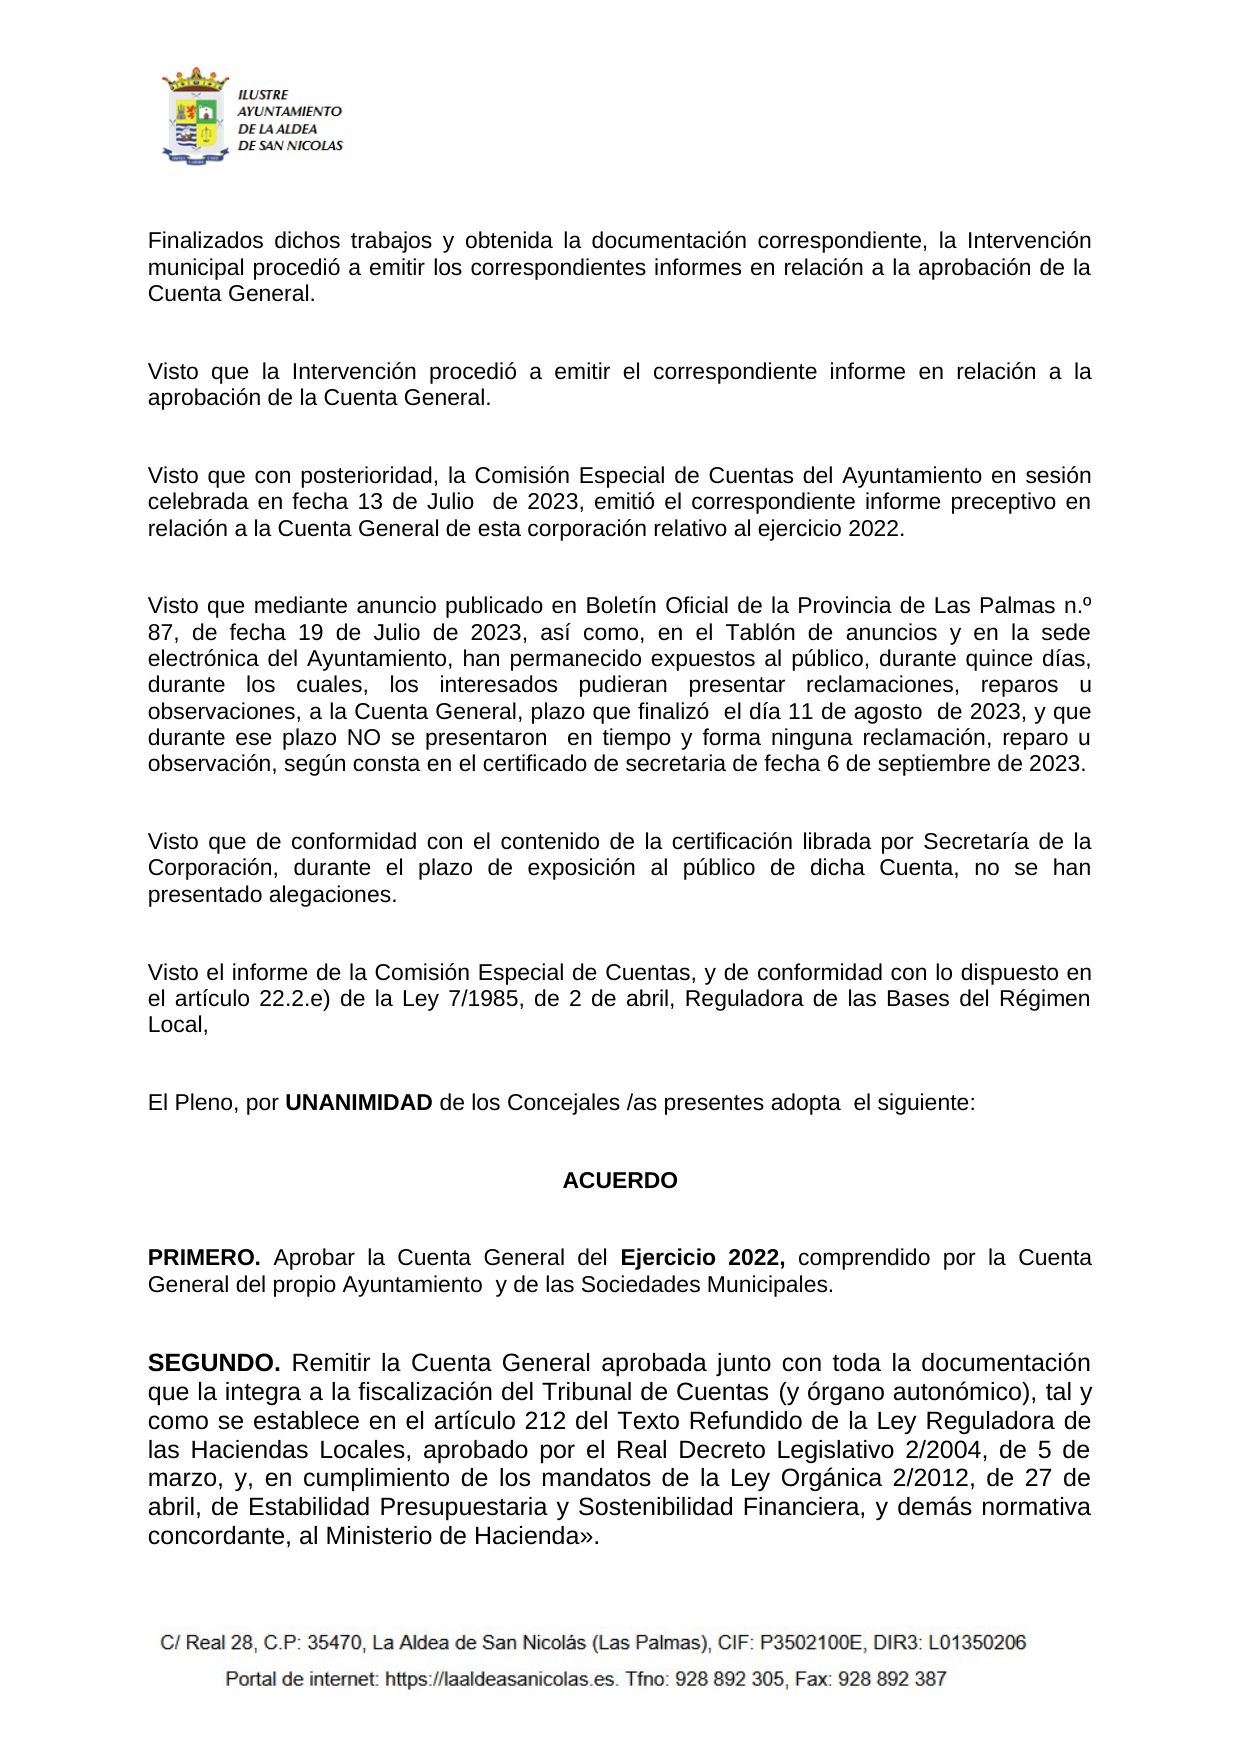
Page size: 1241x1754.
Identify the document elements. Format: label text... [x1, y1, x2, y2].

text Visto que de conformidad con el contenido de la certificación librada por Secretaría de la Corporación, durante el plazo de exposición al público de dicha Cuenta, no se han presentado alegaciones. [148, 828, 1093, 907]
text SEGUNDO. Remitir la Cuenta General aprobada junto con toda la documentación que la integra a la fiscalización del Tribunal de Cuentas (y órgano autonómico), tal y como se establece en el artículo 212 del Texto Refundido de la Ley Reguladora de las Haciendas Locales, aprobado por el Real Decreto Legislativo 2/2004, de 5 de marzo, y, en cumplimiento de los mandatos de la Ley Orgánica 2/2012, de 27 de abril, de Estabilidad Presupuestaria y Sostenibilidad Financiera, y demás normativa concordante, al Ministerio de Hacienda». [148, 1348, 1093, 1549]
text ACUERDO [148, 1167, 1093, 1193]
text Visto que con posterioridad, la Comisión Especial de Cuentas del Ayuntamiento en sesión celebrada en fecha 13 de Julio de 2023, emitió el correspondiente informe preceptivo en relación a la Cuenta General de esta corporación relativo al ejercicio 2022. [148, 462, 1093, 541]
text Visto que mediante anuncio publicado en Boletín Oficial de la Provincia de Las Palmas n.º 87, de fecha 19 de Julio de 2023, así como, en el Tablón de anuncios y en la sede electrónica del Ayuntamiento, han permanecido expuestos al público, durante quince días, durante los cuales, los interesados pudieran presentar reclamaciones, reparos u observaciones, a la Cuenta General, plazo que finalizó el día 11 de agosto de 2023, y que durante ese plazo NO se presentaron en tiempo y forma ninguna reclamación, reparo u observación, según consta en el certificado de secretaria de fecha 6 de septiembre de 2023. [148, 592, 1093, 777]
text PRIMERO. Aprobar la Cuenta General del Ejercicio 2022, comprendido por la Cuenta General del propio Ayuntamiento y de las Sociedades Municipales. [148, 1244, 1093, 1297]
text Finalizados dichos trabajos y obtenida la documentación correspondiente, la Intervención municipal procedió a emitir los correspondientes informes en relación a la aprobación de la Cuenta General. [148, 227, 1093, 306]
text Visto que la Intervención procedió a emitir el correspondiente informe en relación a la aprobación de la Cuenta General. [148, 358, 1093, 410]
picture [148, 59, 359, 173]
text El Pleno, por UNANIMIDAD de los Concejales /as presentes adopta el siguiente: [148, 1089, 1093, 1115]
picture [148, 1626, 1034, 1695]
text Visto el informe de la Comisión Especial de Cuentas, y de conformidad con lo dispuesto en el artículo 22.2.e) de la Ley 7/1985, de 2 de abril, Reguladora de las Bases del Régimen Local, [148, 958, 1093, 1037]
